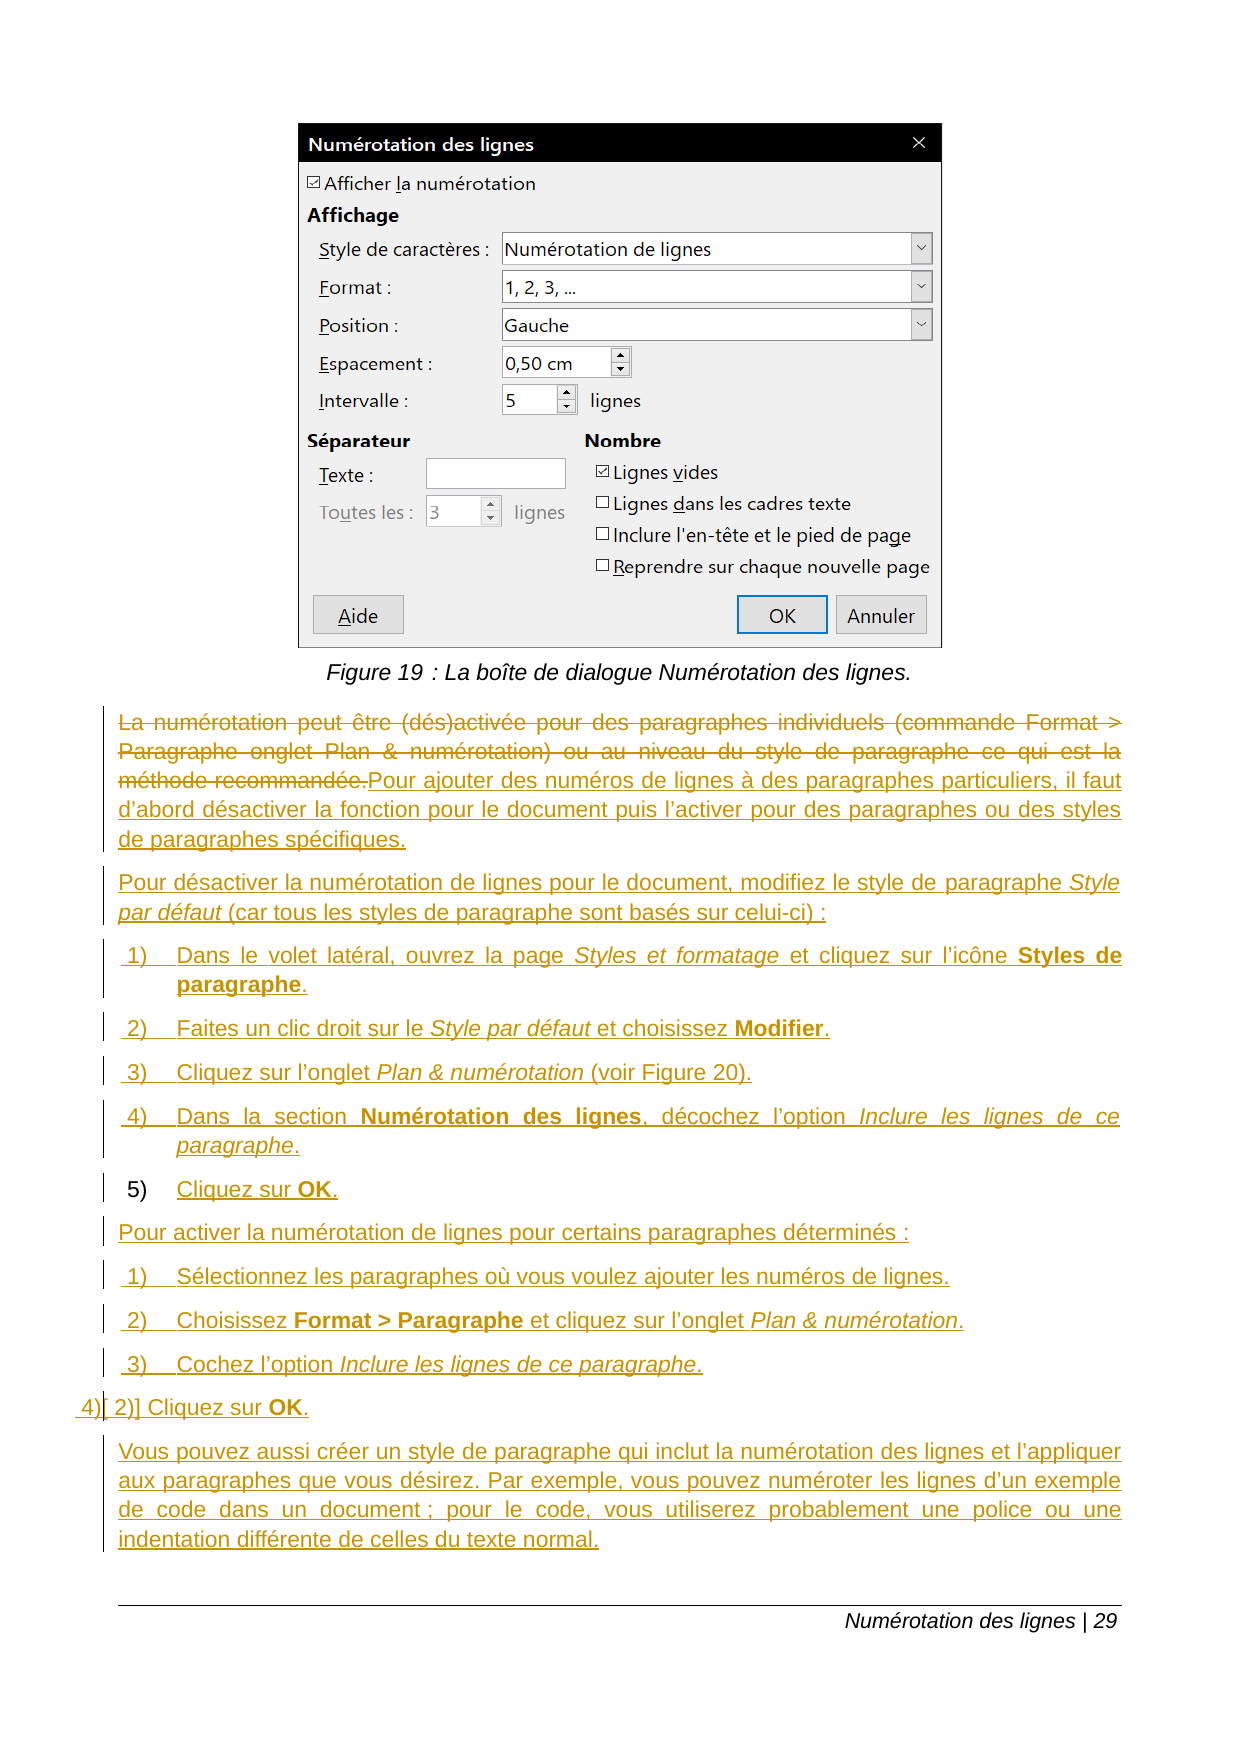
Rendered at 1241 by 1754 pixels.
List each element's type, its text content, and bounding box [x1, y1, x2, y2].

list Dans le volet latéral, ouvrez la page Styles et formatage et cliquez sur l’icône Styles de [147, 939, 1122, 965]
table_cell Figure 19 : La boîte de dialogue Numérotation des lignes. [118, 654, 1122, 691]
list Cliquez sur OK. [147, 1391, 1122, 1421]
text Pour ajouter des numéros de lignes à des paragraphes particuliers, il faut d’abord désactiver la fonction pour le document puis l’activer pour des paragraphes ou des styles de paragraphes spécifiques. [118, 820, 1122, 852]
text Pour activer la numérotation de lignes pour certains paragraphes déterminés : [118, 1216, 1122, 1246]
text indentation différente de celles du texte normal. [118, 1520, 1122, 1552]
list Cliquez sur OK. [147, 1173, 1122, 1202]
text Pour désactiver la numérotation de lignes pour le document, modifiez le style de paragraphe Style par défaut (car tous les styles de paragraphe sont basés sur celui-ci) : [118, 866, 1122, 925]
list Faites un clic droit sur le Style par défaut et choisissez Modifier. [147, 1012, 1122, 1041]
text Pour ajouter des numéros de lignes à des paragraphes particuliers, il faut d’abord désactiver la fonction pour le document puis l’activer pour des paragraphes ou des styles de paragraphes spécifiques. [118, 706, 1122, 723]
text aux paragraphes que vous désirez. Par exemple, vous pouvez numéroter les lignes d’un exemple [118, 1462, 1122, 1490]
list Choisissez Format > Paragraphe et cliquez sur l’onglet Plan & numérotation. [147, 1304, 1122, 1333]
list Sélectionnez les paragraphes où vous voulez ajouter les numéros de lignes. [147, 1260, 1122, 1289]
text Pour ajouter des numéros de lignes à des paragraphes particuliers, il faut d’abord désactiver la fonction pour le document puis l’activer pour des paragraphes ou des styles de paragraphes spécifiques. [118, 724, 1122, 819]
table_header [118, 118, 1122, 654]
list Cochez l’option Inclure les lignes de ce paragraphe. [147, 1348, 1122, 1377]
text Vous pouvez aussi créer un style de paragraphe qui inclut la numérotation des lignes et l’appliquer [118, 1435, 1122, 1461]
picture [298, 123, 943, 648]
list Dans la section Numérotation des lignes, décochez l’option Inclure les lignes de ce paragraphe. [147, 1100, 1122, 1158]
text de code dans un document ; pour le code, vous utiliserez probablement une police ou une [118, 1491, 1122, 1519]
list Cliquez sur l’onglet Plan & numérotation (voir Figure 20). [147, 1056, 1122, 1085]
list paragraphe. [147, 966, 1122, 998]
